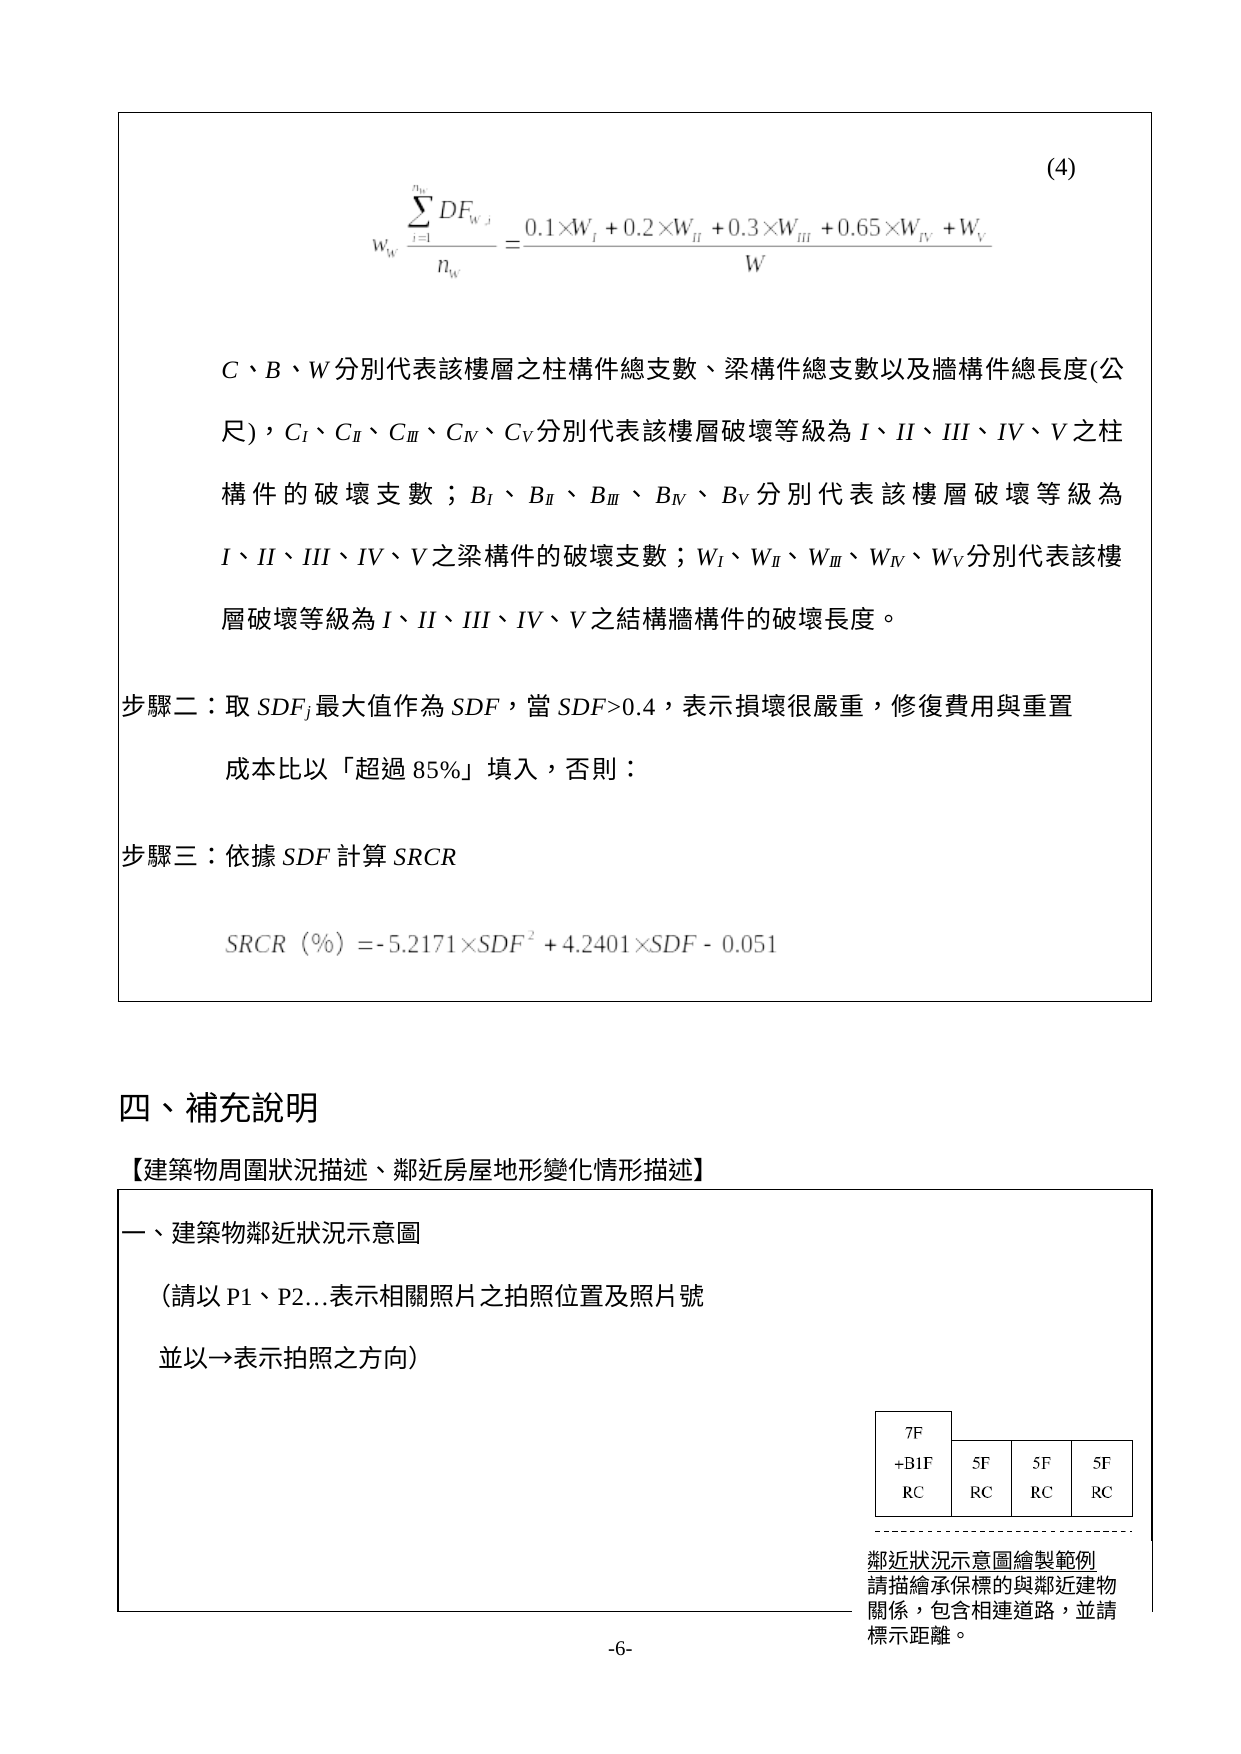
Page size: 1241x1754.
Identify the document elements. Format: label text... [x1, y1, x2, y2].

text 【建築物周圍狀況描述、鄰近房屋地形變化情形描述】 [118, 1127, 1122, 1189]
table_header 一、建築物鄰近狀況示意圖 （請以P1、P2…表示相關照片之拍照位置及照片號 並以→表示拍照之方向） [119, 1190, 1152, 1710]
table_header (4) C、B、W分別代表該樓層之柱構件總支數、梁構件總支數以及牆構件總長度(公尺)，CI、CII、CIII、CIV、CV分別代表該樓層破壞等級為I、II、III、IV、V之柱構件的破壞支數；BI、BII、BIII、BIV、BV分別代表該樓層破壞等級為I、II、III、IV、V之梁構件的破壞支數；WI、WII、WIII、WIV、WV分別代表該樓層破壞等級為I、II、III、IV、V之結構牆構件的破壞長度。 步驟二：取SDFj最大值作為SDF，當SDF>0.4，表示損壞很嚴重，修復費用與重置成本比以「超過85%」填入，否則： 步驟三：依據SDF計算SRCR [119, 113, 1151, 1001]
text 四、補充說明 [118, 1064, 1122, 1127]
